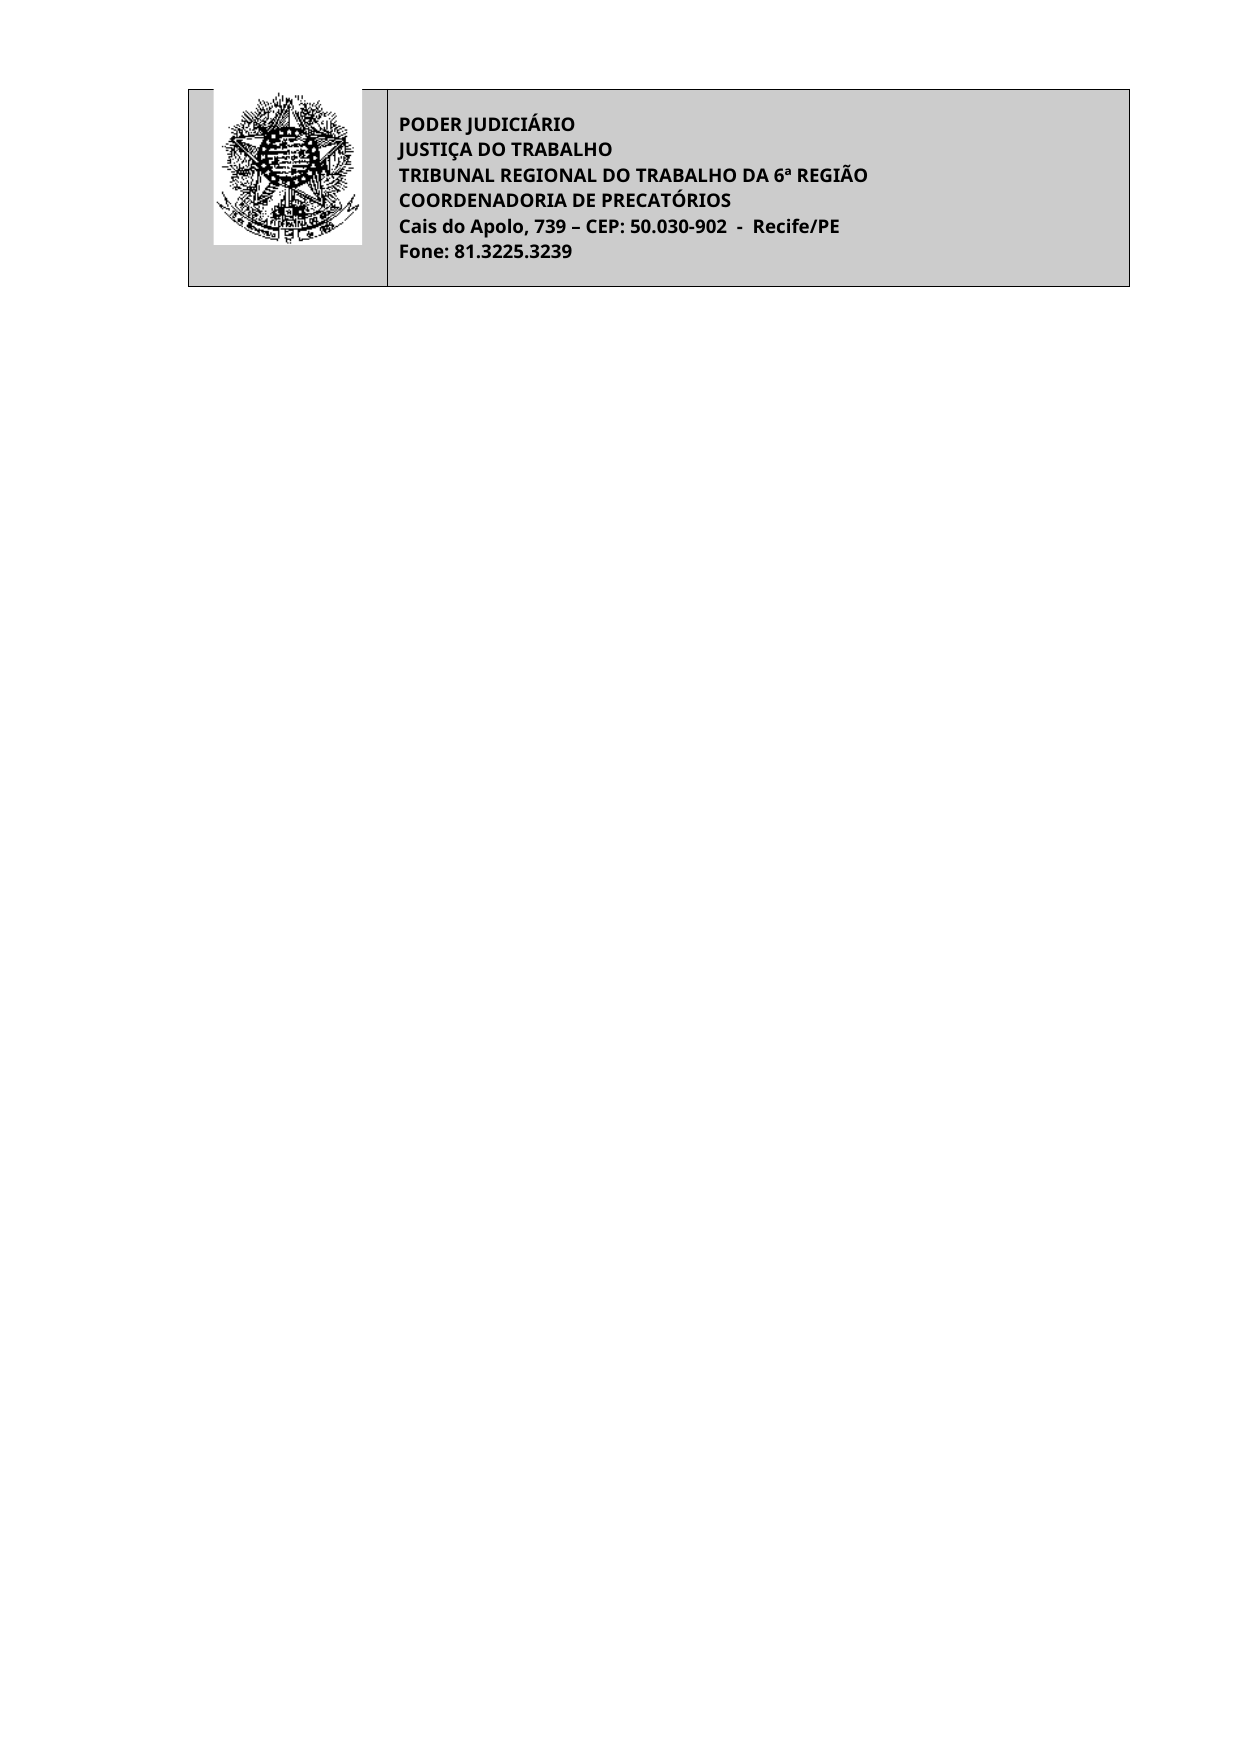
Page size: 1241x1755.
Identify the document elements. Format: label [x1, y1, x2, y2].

picture [213, 89, 363, 245]
